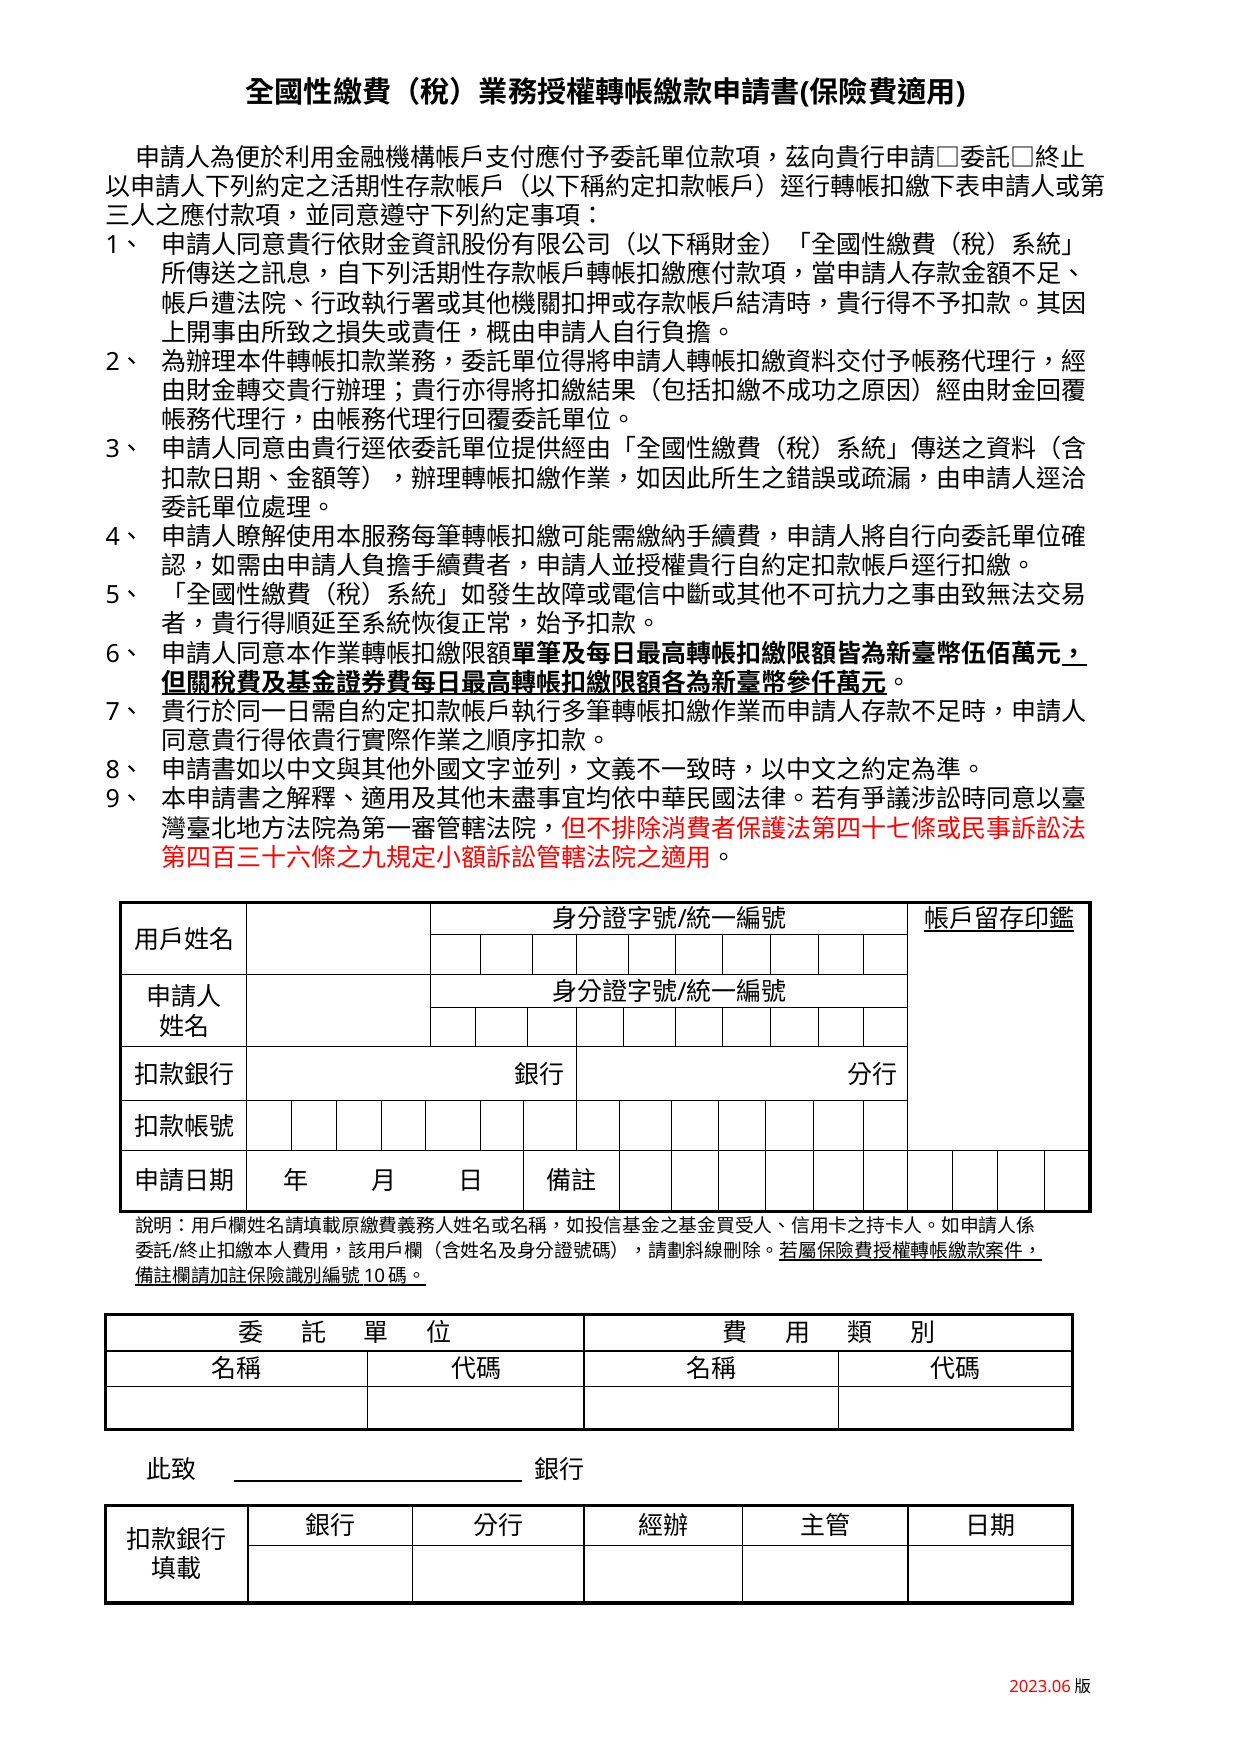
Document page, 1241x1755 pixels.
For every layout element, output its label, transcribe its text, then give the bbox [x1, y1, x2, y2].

table_cell [577, 1101, 619, 1150]
table_cell [249, 1546, 412, 1601]
table_cell [814, 1101, 863, 1150]
table_header 主管 [743, 1507, 907, 1545]
table_cell [771, 1008, 818, 1046]
table_cell [524, 1101, 576, 1150]
text 說明：用戶欄姓名請填載原繳費義務人姓名或名稱，如投信基金之基金買受人、信用卡之持卡人。如申請人係委託/終止扣繳本人費用，該用戶欄（含姓名及身分證號碼），請劃斜線刪除。若屬保險費授權轉帳繳款案件，備註欄請加註保險識別編號10碼。 [135, 1213, 1038, 1288]
table_cell [864, 1151, 907, 1210]
table_cell 身分證字號/統一編號 [431, 975, 907, 1007]
table_header 身分證字號/統一編號 [431, 904, 907, 933]
table_cell [676, 935, 722, 974]
table_cell [864, 935, 907, 974]
table_cell [819, 935, 863, 974]
table_header 經辦 [585, 1507, 742, 1545]
table_cell [819, 1008, 863, 1046]
list 本申請書之解釋、適用及其他未盡事宜均依中華民國法律。若有爭議涉訟時同意以臺灣臺北地方法院為第一審管轄法院，但不排除消費者保護法第四十七條或民事訴訟法第四百三十六條之九規定小額訴訟管轄法院之適用。 [105, 784, 1105, 872]
table_header 日期 [909, 1507, 1071, 1545]
table_cell [953, 1151, 997, 1210]
table_cell 扣款帳號 [122, 1101, 246, 1150]
table_cell [481, 1101, 523, 1150]
list 「全國性繳費（稅）系統」如發生故障或電信中斷或其他不可抗力之事由致無法交易者，貴行得順延至系統恢復正常，始予扣款。 [105, 580, 1105, 639]
text 申請人為便於利用金融機構帳戶支付應付予委託單位款項，茲向貴行申請□委託□終止 以申請人下列約定之活期性存款帳戶（以下稱約定扣款帳戶）逕行轉帳扣繳下表申請人或第三人之應付款項，並同意遵守下列約定事項： [105, 143, 1105, 230]
table_cell [908, 1151, 952, 1210]
table_header 用戶姓名 [122, 904, 246, 974]
list 申請人同意貴行依財金資訊股份有限公司（以下稱財金）「全國性繳費（稅）系統」所傳送之訊息，自下列活期性存款帳戶轉帳扣繳應付款項，當申請人存款金額不足、帳戶遭法院、行政執行署或其他機關扣押或存款帳戶結清時，貴行得不予扣款。其因上開事由所致之損失或責任，概由申請人自行負擔。 [105, 230, 1105, 347]
table_cell [771, 935, 818, 974]
table_header 銀行 [249, 1507, 412, 1545]
table_cell [864, 1008, 907, 1046]
table_cell [864, 1101, 907, 1150]
table_header [247, 904, 430, 974]
table_cell [577, 1008, 623, 1046]
table_cell 銀行 [247, 1047, 576, 1100]
table_header 分行 [413, 1507, 583, 1545]
list 申請人瞭解使用本服務每筆轉帳扣繳可能需繳納手續費，申請人將自行向委託單位確認，如需由申請人負擔手續費者，申請人並授權貴行自約定扣款帳戶逕行扣繳。 [105, 522, 1105, 580]
table_cell 代碼 [839, 1352, 1071, 1386]
table_cell [766, 1101, 813, 1150]
table_cell [766, 1151, 813, 1210]
text 全國性繳費（稅）業務授權轉帳繳款申請書(保險費適用) [105, 76, 1105, 109]
list 申請人同意本作業轉帳扣繳限額單筆及每日最高轉帳扣繳限額皆為新臺幣伍佰萬元，但關稅費及基金證券費每日最高轉帳扣繳限額各為新臺幣參仟萬元。 [105, 639, 1105, 697]
table_cell 申請人 姓名 [122, 975, 246, 1046]
table_cell 年 月 日 [247, 1151, 523, 1210]
table_cell [585, 1387, 838, 1427]
table_cell 扣款銀行 [122, 1047, 246, 1100]
table_cell 名稱 [585, 1352, 838, 1386]
table_header 費 用 類 別 [585, 1316, 1071, 1350]
list 為辦理本件轉帳扣款業務，委託單位得將申請人轉帳扣繳資料交付予帳務代理行，經由財金轉交貴行辦理；貴行亦得將扣繳結果（包括扣繳不成功之原因）經由財金回覆帳務代理行，由帳務代理行回覆委託單位。 [105, 347, 1105, 434]
table_cell [814, 1151, 863, 1210]
list 申請書如以中文與其他外國文字並列，文義不一致時，以中文之約定為準。 [105, 755, 1105, 784]
table_cell [577, 935, 628, 974]
table_cell [743, 1546, 907, 1601]
text 2023.06版 [180, 1673, 1091, 1697]
table_cell [620, 1101, 671, 1150]
table_cell [620, 1151, 671, 1210]
table_cell [676, 1008, 722, 1046]
table_cell [672, 1151, 718, 1210]
table_header 帳戶留存印鑑 [908, 904, 1088, 1150]
table_cell 名稱 [107, 1352, 367, 1386]
table_cell [909, 1546, 1071, 1601]
table_cell [719, 1101, 765, 1150]
table_cell [107, 1387, 367, 1427]
table_header 扣款銀行 填載 [107, 1507, 247, 1601]
table_cell [481, 935, 532, 974]
table_cell [337, 1101, 381, 1150]
table_cell [723, 1008, 770, 1046]
table_cell [413, 1546, 583, 1601]
table_cell 申請日期 [122, 1151, 246, 1210]
table_cell [426, 1101, 480, 1150]
table_cell [476, 1008, 527, 1046]
table_cell [533, 935, 576, 974]
list 貴行於同一日需自約定扣款帳戶執行多筆轉帳扣繳作業而申請人存款不足時，申請人同意貴行得依貴行實際作業之順序扣款。 [105, 697, 1105, 755]
table_cell [528, 1008, 576, 1046]
table_cell 代碼 [368, 1352, 583, 1386]
text 此致 銀行 [105, 1449, 1038, 1486]
table_cell [368, 1387, 583, 1427]
table_cell [382, 1101, 425, 1150]
table_cell [719, 1151, 765, 1210]
table_cell [629, 935, 675, 974]
table_cell [624, 1008, 675, 1046]
table_cell [672, 1101, 718, 1150]
table_cell [723, 935, 770, 974]
table_cell [839, 1387, 1071, 1427]
table_cell [431, 935, 480, 974]
table_cell 分行 [577, 1047, 907, 1100]
table_cell [585, 1546, 742, 1601]
list 申請人同意由貴行逕依委託單位提供經由「全國性繳費（稅）系統」傳送之資料（含扣款日期、金額等），辦理轉帳扣繳作業，如因此所生之錯誤或疏漏，由申請人逕洽委託單位處理。 [105, 434, 1105, 522]
table_cell [247, 1101, 291, 1150]
table_cell [1045, 1151, 1088, 1210]
table_cell [292, 1101, 336, 1150]
table_cell [247, 975, 430, 1046]
table_cell 備註 [524, 1151, 619, 1210]
table_cell [431, 1008, 475, 1046]
table_header 委 託 單 位 [107, 1316, 583, 1350]
table_cell [998, 1151, 1044, 1210]
